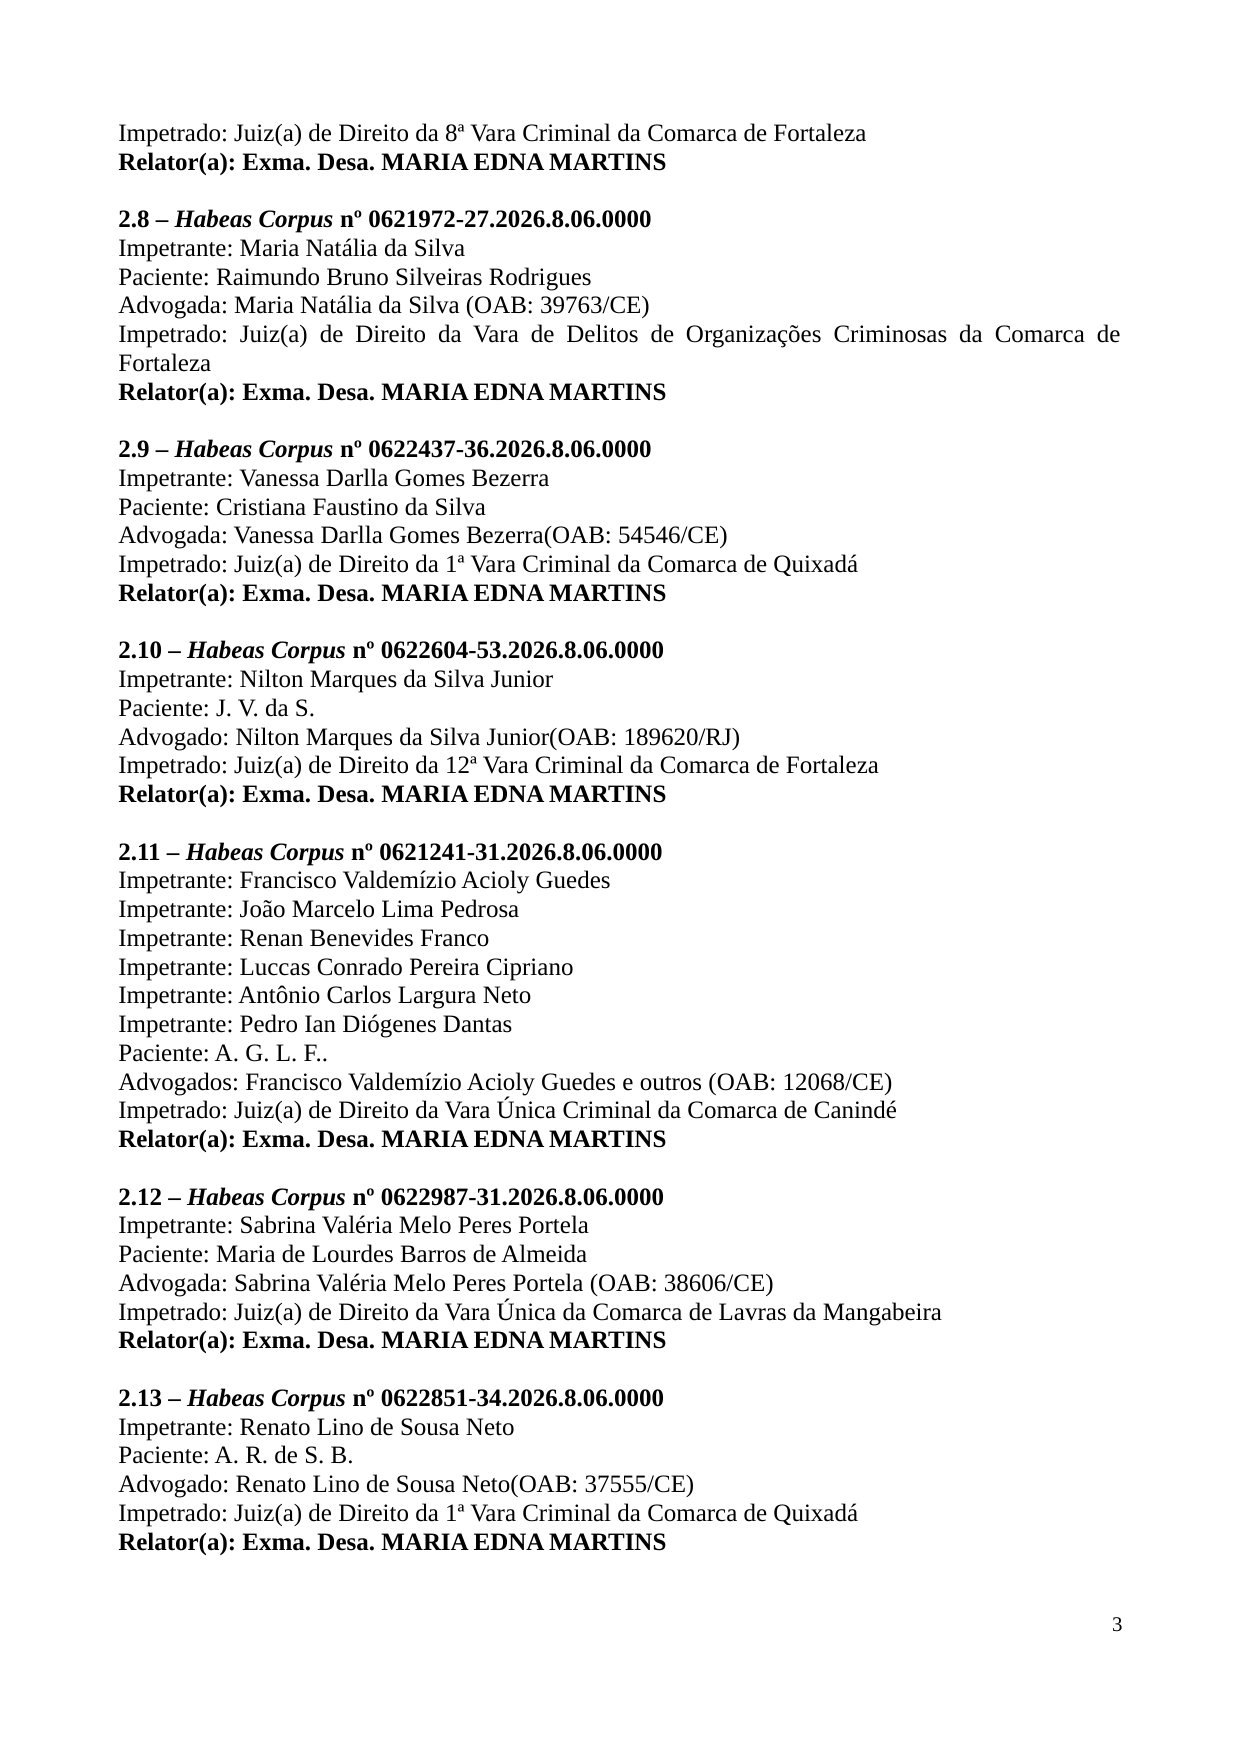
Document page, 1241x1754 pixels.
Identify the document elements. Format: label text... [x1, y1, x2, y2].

text Impetrante: Sabrina Valéria Melo Peres Portela [118, 1211, 1122, 1239]
text Impetrante: Luccas Conrado Pereira Cipriano [118, 952, 1122, 981]
text Impetrante: Maria Natália da Silva [118, 233, 1122, 262]
text Paciente: Maria de Lourdes Barros de Almeida [118, 1239, 1122, 1268]
text Impetrado: Juiz(a) de Direito da 8ª Vara Criminal da Comarca de Fortaleza [118, 118, 1122, 147]
text Impetrado: Juiz(a) de Direito da Vara de Delitos de Organizações Criminosas da Comarca de Fortaleza [118, 319, 1122, 377]
text Advogada: Sabrina Valéria Melo Peres Portela (OAB: 38606/CE) [118, 1268, 1122, 1297]
text Impetrante: Renato Lino de Sousa Neto [118, 1412, 1122, 1441]
text Impetrante: João Marcelo Lima Pedrosa [118, 894, 1122, 923]
text Paciente: Cristiana Faustino da Silva [118, 492, 1122, 521]
text Advogada: Maria Natália da Silva (OAB: 39763/CE) [118, 291, 1122, 319]
text Advogada: Vanessa Darlla Gomes Bezerra(OAB: 54546/CE) [118, 521, 1122, 549]
text Paciente: J. V. da S. [118, 693, 1122, 722]
text 2.8 – Habeas Corpus nº 0621972-27.2026.8.06.0000 [118, 204, 1122, 233]
text Impetrado: Juiz(a) de Direito da Vara Única da Comarca de Lavras da Mangabeira [118, 1297, 1122, 1326]
text Impetrante: Nilton Marques da Silva Junior [118, 664, 1122, 693]
text Relator(a): Exma. Desa. MARIA EDNA MARTINS [118, 1124, 1122, 1153]
text Impetrado: Juiz(a) de Direito da 1ª Vara Criminal da Comarca de Quixadá [118, 549, 1122, 578]
text Relator(a): Exma. Desa. MARIA EDNA MARTINS [118, 1527, 1122, 1556]
text Relator(a): Exma. Desa. MARIA EDNA MARTINS [118, 578, 1122, 607]
text Relator(a): Exma. Desa. MARIA EDNA MARTINS [118, 377, 1122, 406]
text 2.12 – Habeas Corpus nº 0622987-31.2026.8.06.0000 [118, 1182, 1122, 1211]
text Relator(a): Exma. Desa. MARIA EDNA MARTINS [118, 1326, 1122, 1354]
text 2.10 – Habeas Corpus nº 0622604-53.2026.8.06.0000 [118, 636, 1122, 664]
text Impetrado: Juiz(a) de Direito da 1ª Vara Criminal da Comarca de Quixadá [118, 1498, 1122, 1527]
text Impetrante: Francisco Valdemízio Acioly Guedes [118, 866, 1122, 894]
text Impetrante: Pedro Ian Diógenes Dantas [118, 1009, 1122, 1038]
text Paciente: Raimundo Bruno Silveiras Rodrigues [118, 262, 1122, 291]
text Advogado: Renato Lino de Sousa Neto(OAB: 37555/CE) [118, 1469, 1122, 1498]
text 2.9 – Habeas Corpus nº 0622437-36.2026.8.06.0000 [118, 434, 1122, 463]
text Impetrante: Antônio Carlos Largura Neto [118, 981, 1122, 1009]
text 2.13 – Habeas Corpus nº 0622851-34.2026.8.06.0000 [118, 1383, 1122, 1412]
text Advogados: Francisco Valdemízio Acioly Guedes e outros (OAB: 12068/CE) [118, 1067, 1122, 1096]
text Impetrado: Juiz(a) de Direito da Vara Única Criminal da Comarca de Canindé [118, 1096, 1122, 1124]
text Impetrado: Juiz(a) de Direito da 12ª Vara Criminal da Comarca de Fortaleza [118, 751, 1122, 779]
text 2.11 – Habeas Corpus nº 0621241-31.2026.8.06.0000 [118, 837, 1122, 866]
text Relator(a): Exma. Desa. MARIA EDNA MARTINS [118, 779, 1122, 808]
text Paciente: A. G. L. F.. [118, 1038, 1122, 1067]
text Impetrante: Vanessa Darlla Gomes Bezerra [118, 463, 1122, 492]
text Impetrante: Renan Benevides Franco [118, 923, 1122, 952]
text Advogado: Nilton Marques da Silva Junior(OAB: 189620/RJ) [118, 722, 1122, 751]
text Paciente: A. R. de S. B. [118, 1441, 1122, 1469]
text Relator(a): Exma. Desa. MARIA EDNA MARTINS [118, 147, 1122, 176]
